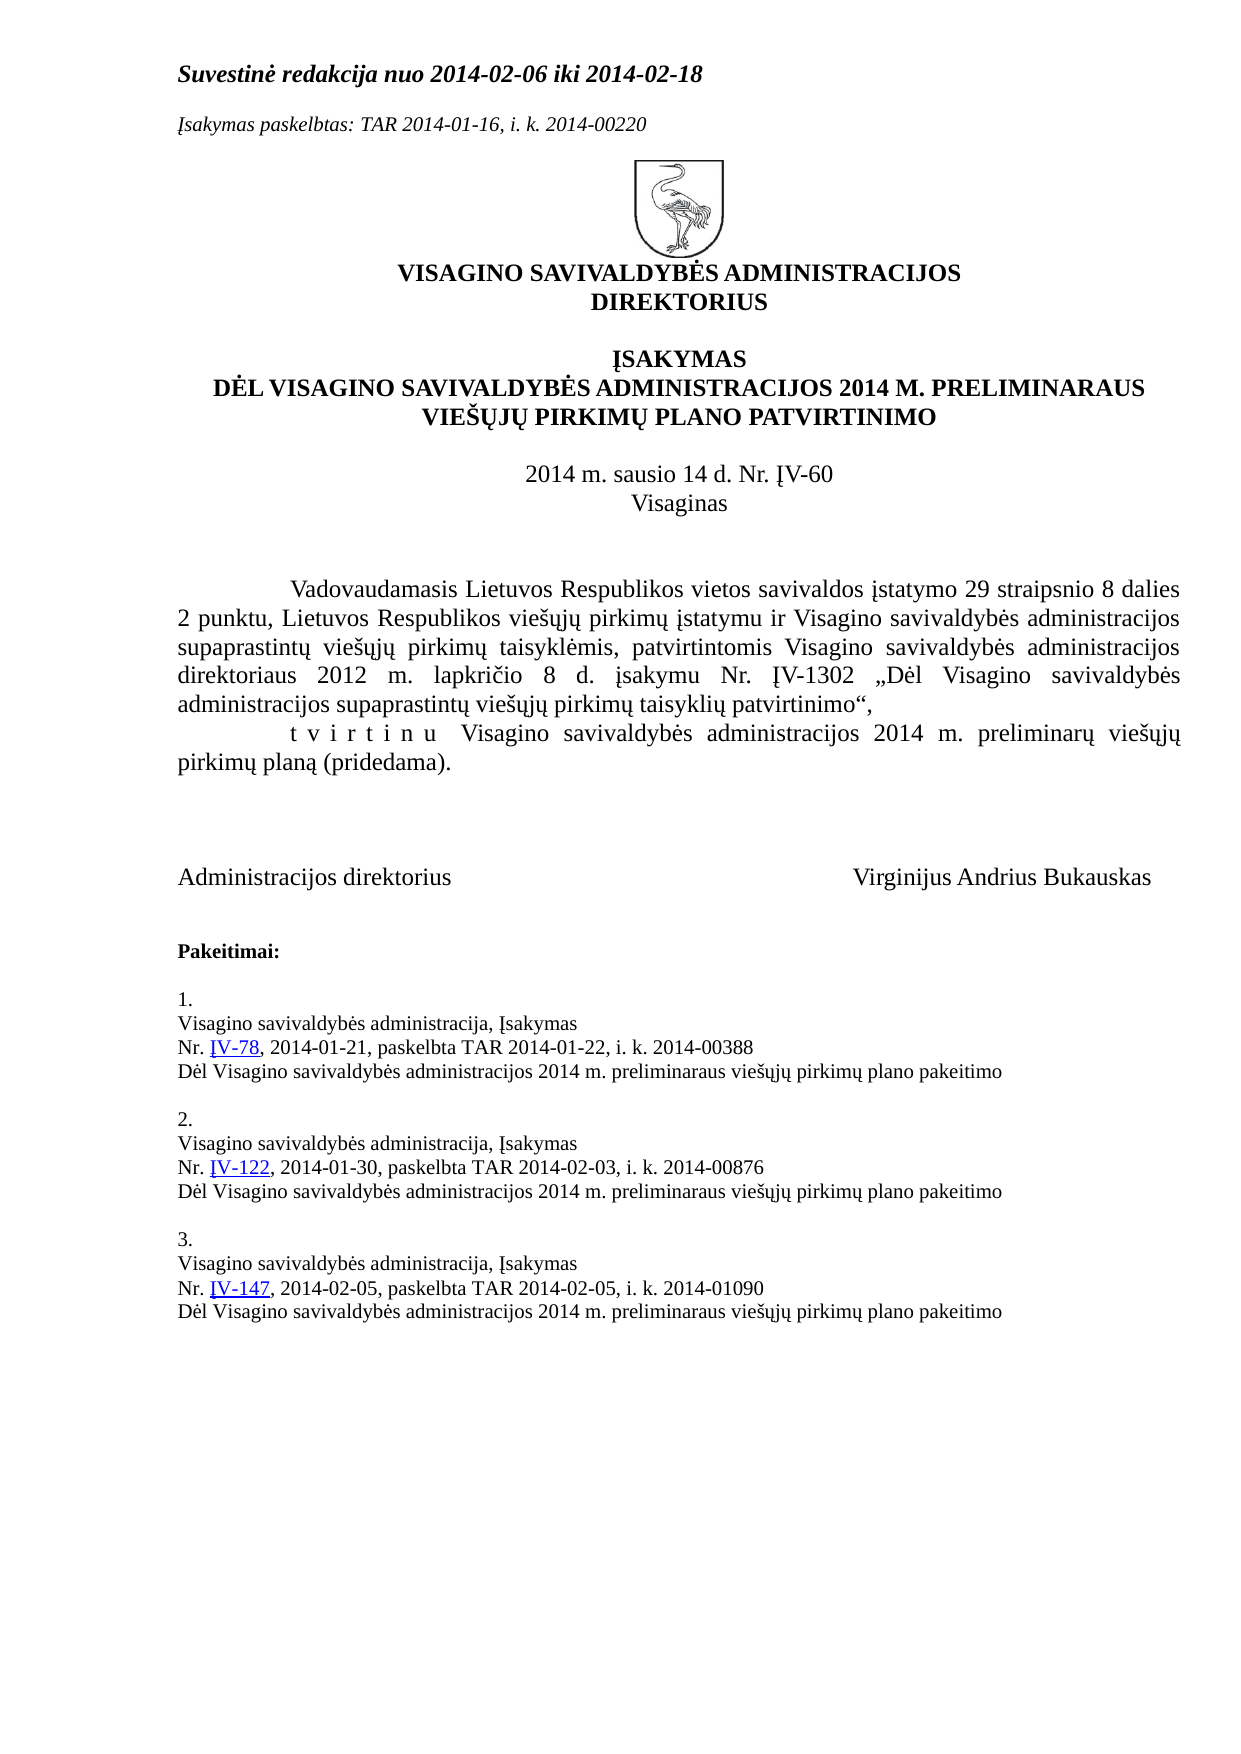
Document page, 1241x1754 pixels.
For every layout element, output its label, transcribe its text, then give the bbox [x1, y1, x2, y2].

text įsakymas [177, 344, 1181, 373]
text Visagino savivaldybės administracija, Įsakymas [177, 1251, 1181, 1275]
text 1. [177, 987, 1181, 1011]
text visagino savivaldybės administracijos [177, 258, 1181, 287]
text DĖL VISAGINO SAVIVALDYBĖS ADMINISTRACIJOS 2014 m. preliminaraus VIEŠŲJŲ PIRKIMŲ PLANO paTVIRTINIMO [177, 373, 1181, 430]
text tvirtinu Visagino savivaldybės administracijos 2014 m. preliminarų viešųjų pirkimų planą (pridedama). [177, 718, 1181, 775]
text Nr. ĮV-122, 2014-01-30, paskelbta TAR 2014-02-03, i. k. 2014-00876 [177, 1155, 1181, 1179]
text direktorius [177, 287, 1181, 315]
text Visagino savivaldybės administracija, Įsakymas [177, 1131, 1181, 1155]
text Visagino savivaldybės administracija, Įsakymas [177, 1011, 1181, 1035]
text Nr. ĮV-147, 2014-02-05, paskelbta TAR 2014-02-05, i. k. 2014-01090 [177, 1275, 1181, 1299]
text 2. [177, 1107, 1181, 1131]
text Dėl Visagino savivaldybės administracijos 2014 m. preliminaraus viešųjų pirkimų plano pakeitimo [177, 1179, 1181, 1203]
text Vadovaudamasis Lietuvos Respublikos vietos savivaldos įstatymo 29 straipsnio 8 dalies 2 punktu, Lietuvos Respublikos viešųjų pirkimų įstatymu ir Visagino savivaldybės administracijos supaprastintų viešųjų pirkimų taisyklėmis, patvirtintomis Visagino savivaldybės administracijos direktoriaus 2012 m. lapkričio 8 d. įsakymu Nr. ĮV-1302 „Dėl Visagino savivaldybės administracijos supaprastintų viešųjų pirkimų taisyklių patvirtinimo“, [177, 574, 1181, 718]
text Dėl Visagino savivaldybės administracijos 2014 m. preliminaraus viešųjų pirkimų plano pakeitimo [177, 1059, 1181, 1083]
text Visaginas [177, 488, 1181, 517]
text 3. [177, 1227, 1181, 1251]
text 2014 m. sausio 14 d. Nr. ĮV-60 [177, 459, 1181, 488]
text Pakeitimai: [177, 938, 1181, 963]
text Įsakymas paskelbtas: TAR 2014-01-16, i. k. 2014-00220 [177, 112, 1181, 136]
text Administracijos direktorius Virginijus Andrius Bukauskas [177, 862, 1181, 890]
text Nr. ĮV-78, 2014-01-21, paskelbta TAR 2014-01-22, i. k. 2014-00388 [177, 1035, 1181, 1059]
text Suvestinė redakcija nuo 2014-02-06 iki 2014-02-18 [177, 59, 1181, 88]
text Dėl Visagino savivaldybės administracijos 2014 m. preliminaraus viešųjų pirkimų plano pakeitimo [177, 1299, 1181, 1323]
